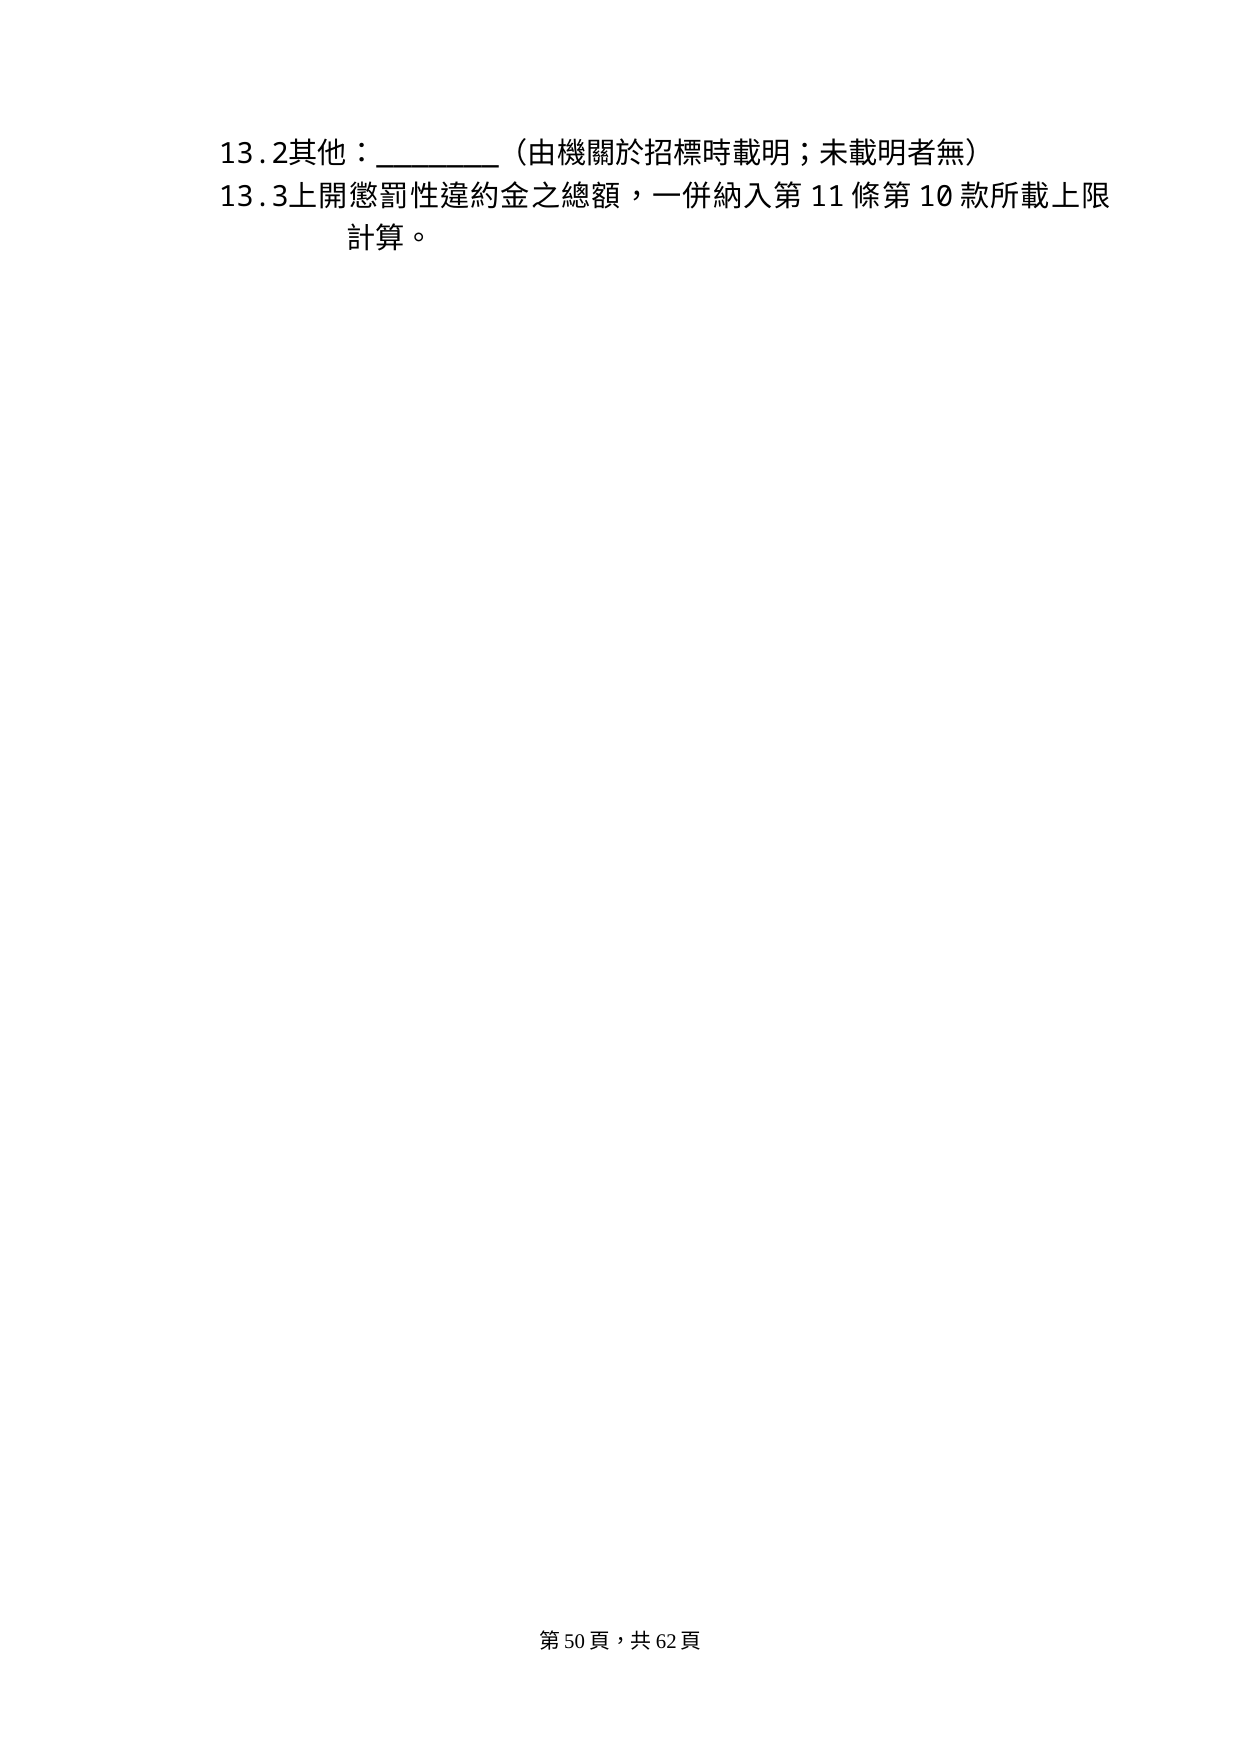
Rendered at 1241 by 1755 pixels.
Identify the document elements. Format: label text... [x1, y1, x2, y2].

list 其他：_______（由機關於招標時載明；未載明者無） [218, 130, 1110, 172]
list 上開懲罰性違約金之總額，一併納入第11條第10款所載上限計算。 [218, 172, 1110, 257]
